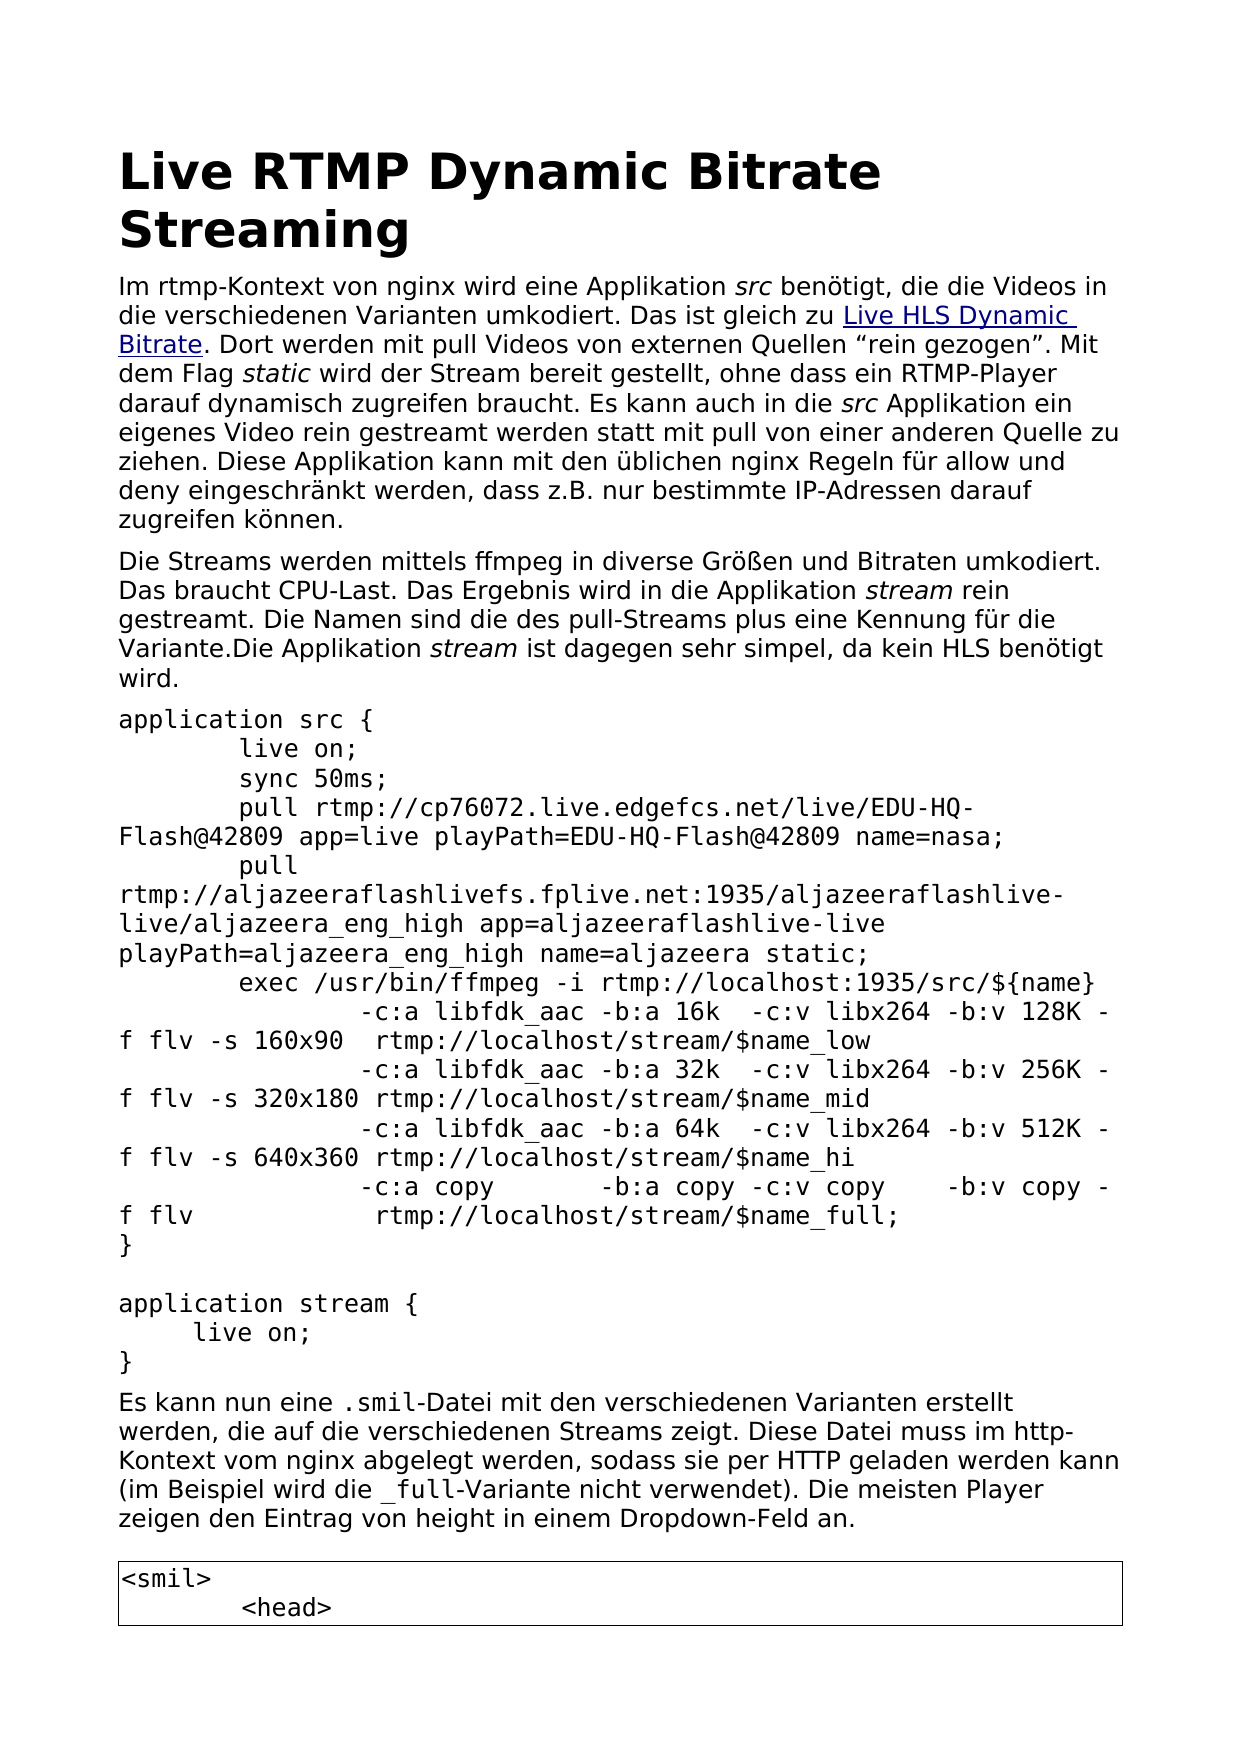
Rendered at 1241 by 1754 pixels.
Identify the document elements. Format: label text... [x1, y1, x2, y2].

subtitle Live RTMP Dynamic Bitrate Streaming [118, 143, 1122, 259]
text Im rtmp-Kontext von nginx wird eine Applikation src benötigt, die die Videos in die verschiedenen Varianten umkodiert. Das ist gleich zu Live HLS Dynamic Bitrate. Dort werden mit pull Videos von externen Quellen “rein gezogen”. Mit dem Flag static wird der Stream bereit gestellt, ohne dass ein RTMP-Player darauf dynamisch zugreifen braucht. Es kann auch in die src Applikation ein eigenes Video rein gestreamt werden statt mit pull von einer anderen Quelle zu ziehen. Diese Applikation kann mit den üblichen nginx Regeln für allow und deny eingeschränkt werden, dass z.B. nur bestimmte IP-Adressen darauf zugreifen können. [118, 272, 1122, 534]
table_header <smil> <head> [119, 1562, 1122, 1625]
text application src { live on; sync 50ms; pull rtmp://cp76072.live.edgefcs.net/live/EDU-HQ-Flash@42809 app=live playPath=EDU-HQ-Flash@42809 name=nasa; pull rtmp://aljazeeraflashlivefs.fplive.net:1935/aljazeeraflashlive-live/aljazeera_eng_high app=aljazeeraflashlive-live playPath=aljazeera_eng_high name=aljazeera static; exec /usr/bin/ffmpeg -i rtmp://localhost:1935/src/${name} -c:a libfdk_aac -b:a 16k -c:v libx264 -b:v 128K -f flv -s 160x90 rtmp://localhost/stream/$name_low -c:a libfdk_aac -b:a 32k -c:v libx264 -b:v 256K -f flv -s 320x180 rtmp://localhost/stream/$name_mid -c:a libfdk_aac -b:a 64k -c:v libx264 -b:v 512K -f flv -s 640x360 rtmp://localhost/stream/$name_hi -c:a copy -b:a copy -c:v copy -b:v copy -f flv rtmp://localhost/stream/$name_full; } application stream { live on; } [118, 705, 1122, 1376]
text Es kann nun eine .smil-Datei mit den verschiedenen Varianten erstellt werden, die auf die verschiedenen Streams zeigt. Diese Datei muss im http-Kontext vom nginx abgelegt werden, sodass sie per HTTP geladen werden kann (im Beispiel wird die _full-Variante nicht verwendet). Die meisten Player zeigen den Eintrag von height in einem Dropdown-Feld an. [118, 1388, 1122, 1534]
text Die Streams werden mittels ffmpeg in diverse Größen und Bitraten umkodiert. Das braucht CPU-Last. Das Ergebnis wird in die Applikation stream rein gestreamt. Die Namen sind die des pull-Streams plus eine Kennung für die Variante.Die Applikation stream ist dagegen sehr simpel, da kein HLS benötigt wird. [118, 547, 1122, 693]
